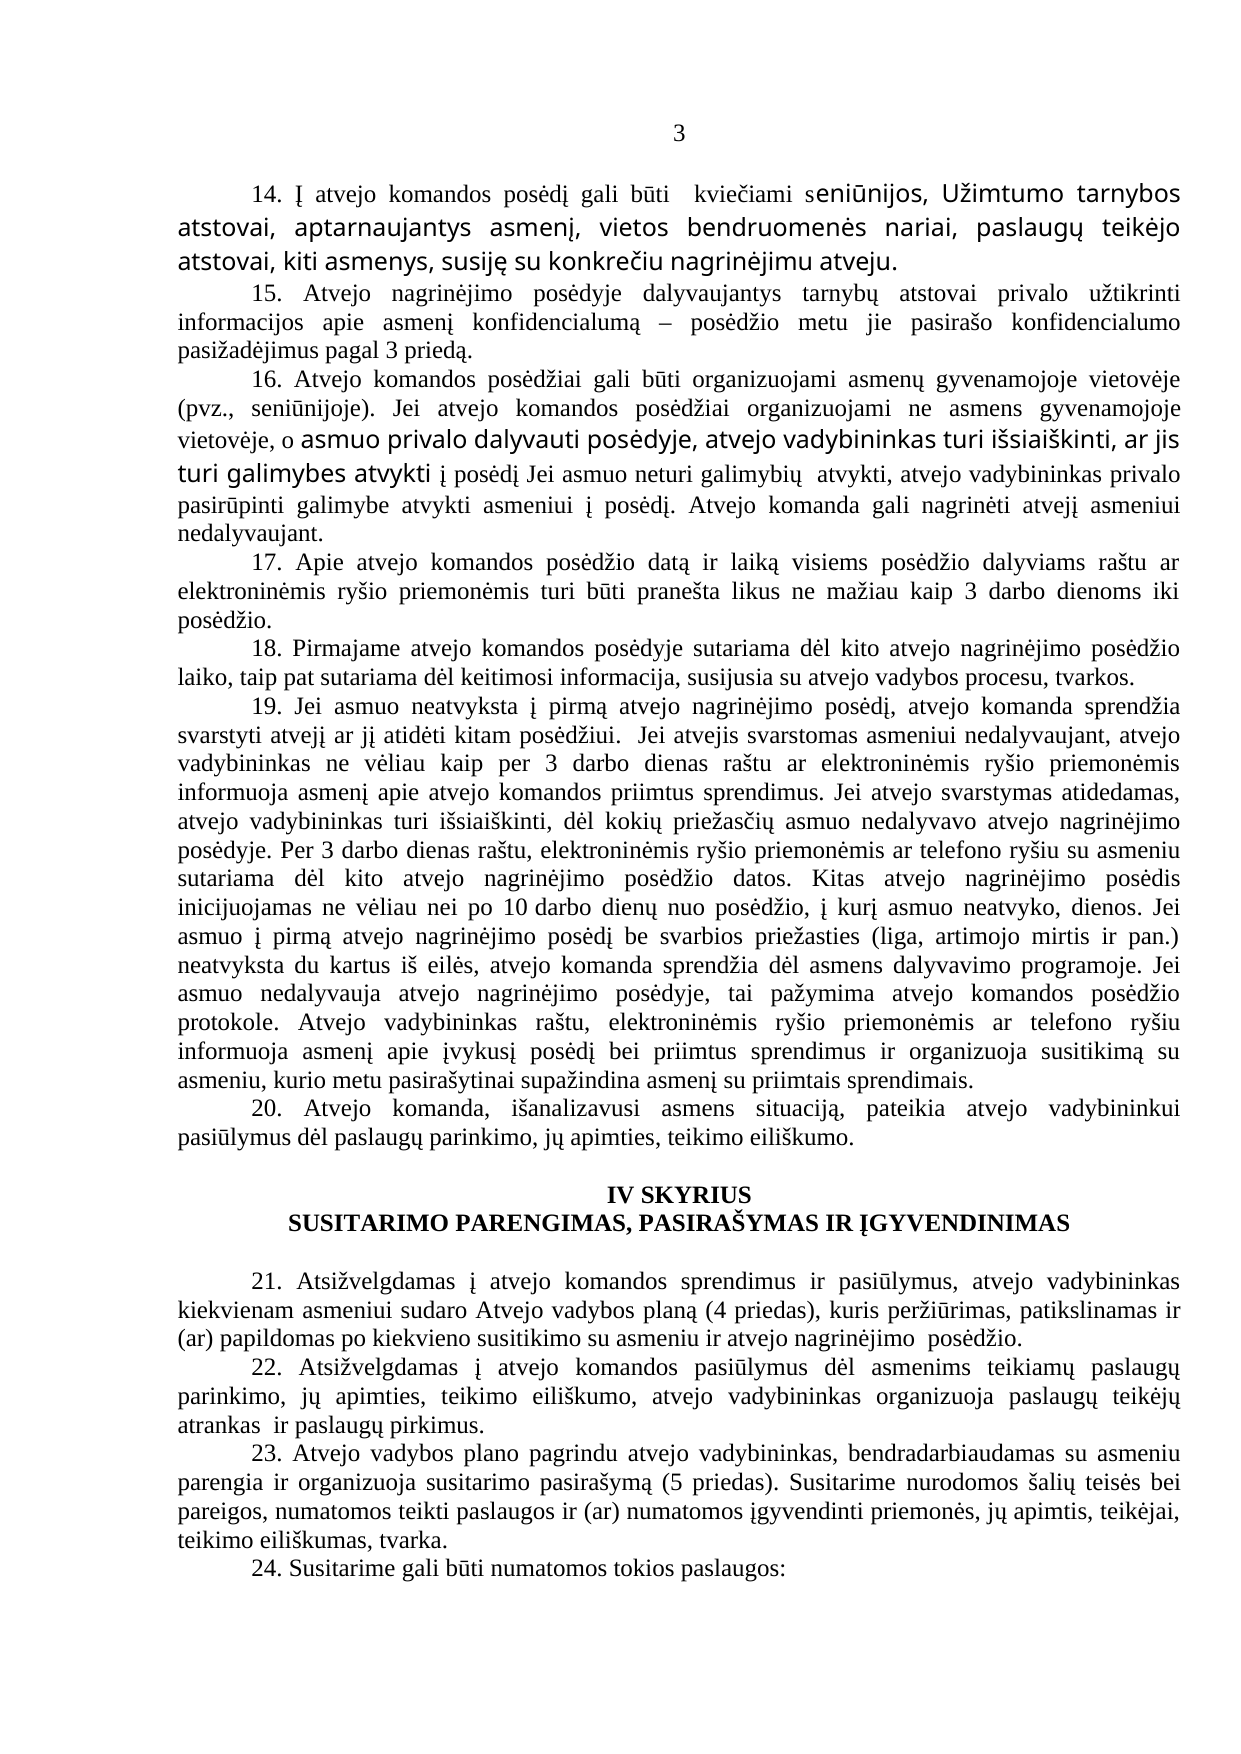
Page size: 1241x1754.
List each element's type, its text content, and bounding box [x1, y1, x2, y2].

text 16. Atvejo komandos posėdžiai gali būti organizuojami asmenų gyvenamojoje vietovėje (pvz., seniūnijoje). Jei atvejo komandos posėdžiai organizuojami ne asmens gyvenamojoje vietovėje, o asmuo privalo dalyvauti posėdyje, atvejo vadybininkas turi išsiaiškinti, ar jis turi galimybes atvykti į posėdį Jei asmuo neturi galimybių atvykti, atvejo vadybininkas privalo pasirūpinti galimybe atvykti asmeniui į posėdį. Atvejo komanda gali nagrinėti atvejį asmeniui nedalyvaujant. [177, 364, 1181, 547]
text 24. Susitarime gali būti numatomos tokios paslaugos: [177, 1553, 1181, 1582]
text SUSITARIMO PARENGIMAS, PASIRAŠYMAS IR ĮGYVENDINIMAS [177, 1208, 1181, 1237]
text 18. Pirmajame atvejo komandos posėdyje sutariama dėl kito atvejo nagrinėjimo posėdžio laiko, taip pat sutariama dėl keitimosi informacija, susijusia su atvejo vadybos procesu, tvarkos. [177, 633, 1181, 691]
text 21. Atsižvelgdamas į atvejo komandos sprendimus ir pasiūlymus, atvejo vadybininkas kiekvienam asmeniui sudaro Atvejo vadybos planą (4 priedas), kuris peržiūrimas, patikslinamas ir (ar) papildomas po kiekvieno susitikimo su asmeniu ir atvejo nagrinėjimo posėdžio. [177, 1266, 1181, 1352]
text 23. Atvejo vadybos plano pagrindu atvejo vadybininkas, bendradarbiaudamas su asmeniu parengia ir organizuoja susitarimo pasirašymą (5 priedas). Susitarime nurodomos šalių teisės bei pareigos, numatomos teikti paslaugos ir (ar) numatomos įgyvendinti priemonės, jų apimtis, teikėjai, teikimo eiliškumas, tvarka. [177, 1438, 1181, 1553]
text 17. Apie atvejo komandos posėdžio datą ir laiką visiems posėdžio dalyviams raštu ar elektroninėmis ryšio priemonėmis turi būti pranešta likus ne mažiau kaip 3 darbo dienoms iki posėdžio. [177, 547, 1181, 633]
text 14. Į atvejo komandos posėdį gali būti kviečiami seniūnijos, Užimtumo tarnybos atstovai, aptarnaujantys asmenį, vietos bendruomenės nariai, paslaugų teikėjo atstovai, kiti asmenys, susiję su konkrečiu nagrinėjimu atveju. [177, 176, 1181, 278]
text 22. Atsižvelgdamas į atvejo komandos pasiūlymus dėl asmenims teikiamų paslaugų parinkimo, jų apimties, teikimo eiliškumo, atvejo vadybininkas organizuoja paslaugų teikėjų atrankas ir paslaugų pirkimus. [177, 1352, 1181, 1438]
text 19. Jei asmuo neatvyksta į pirmą atvejo nagrinėjimo posėdį, atvejo komanda sprendžia svarstyti atvejį ar jį atidėti kitam posėdžiui. Jei atvejis svarstomas asmeniui nedalyvaujant, atvejo vadybininkas ne vėliau kaip per 3 darbo dienas raštu ar elektroninėmis ryšio priemonėmis informuoja asmenį apie atvejo komandos priimtus sprendimus. Jei atvejo svarstymas atidedamas, atvejo vadybininkas turi išsiaiškinti, dėl kokių priežasčių asmuo nedalyvavo atvejo nagrinėjimo posėdyje. Per 3 darbo dienas raštu, elektroninėmis ryšio priemonėmis ar telefono ryšiu su asmeniu sutariama dėl kito atvejo nagrinėjimo posėdžio datos. Kitas atvejo nagrinėjimo posėdis inicijuojamas ne vėliau nei po 10 darbo dienų nuo posėdžio, į kurį asmuo neatvyko, dienos. Jei asmuo į pirmą atvejo nagrinėjimo posėdį be svarbios priežasties (liga, artimojo mirtis ir pan.) neatvyksta du kartus iš eilės, atvejo komanda sprendžia dėl asmens dalyvavimo programoje. Jei asmuo nedalyvauja atvejo nagrinėjimo posėdyje, tai pažymima atvejo komandos posėdžio protokole. Atvejo vadybininkas raštu, elektroninėmis ryšio priemonėmis ar telefono ryšiu informuoja asmenį apie įvykusį posėdį bei priimtus sprendimus ir organizuoja susitikimą su asmeniu, kurio metu pasirašytinai supažindina asmenį su priimtais sprendimais. [177, 691, 1181, 1093]
text 15. Atvejo nagrinėjimo posėdyje dalyvaujantys tarnybų atstovai privalo užtikrinti informacijos apie asmenį konfidencialumą – posėdžio metu jie pasirašo konfidencialumo pasižadėjimus pagal 3 priedą. [177, 278, 1181, 364]
text 20. Atvejo komanda, išanalizavusi asmens situaciją, pateikia atvejo vadybininkui pasiūlymus dėl paslaugų parinkimo, jų apimties, teikimo eiliškumo. [177, 1093, 1181, 1151]
text IV SKYRIUS [177, 1180, 1181, 1208]
